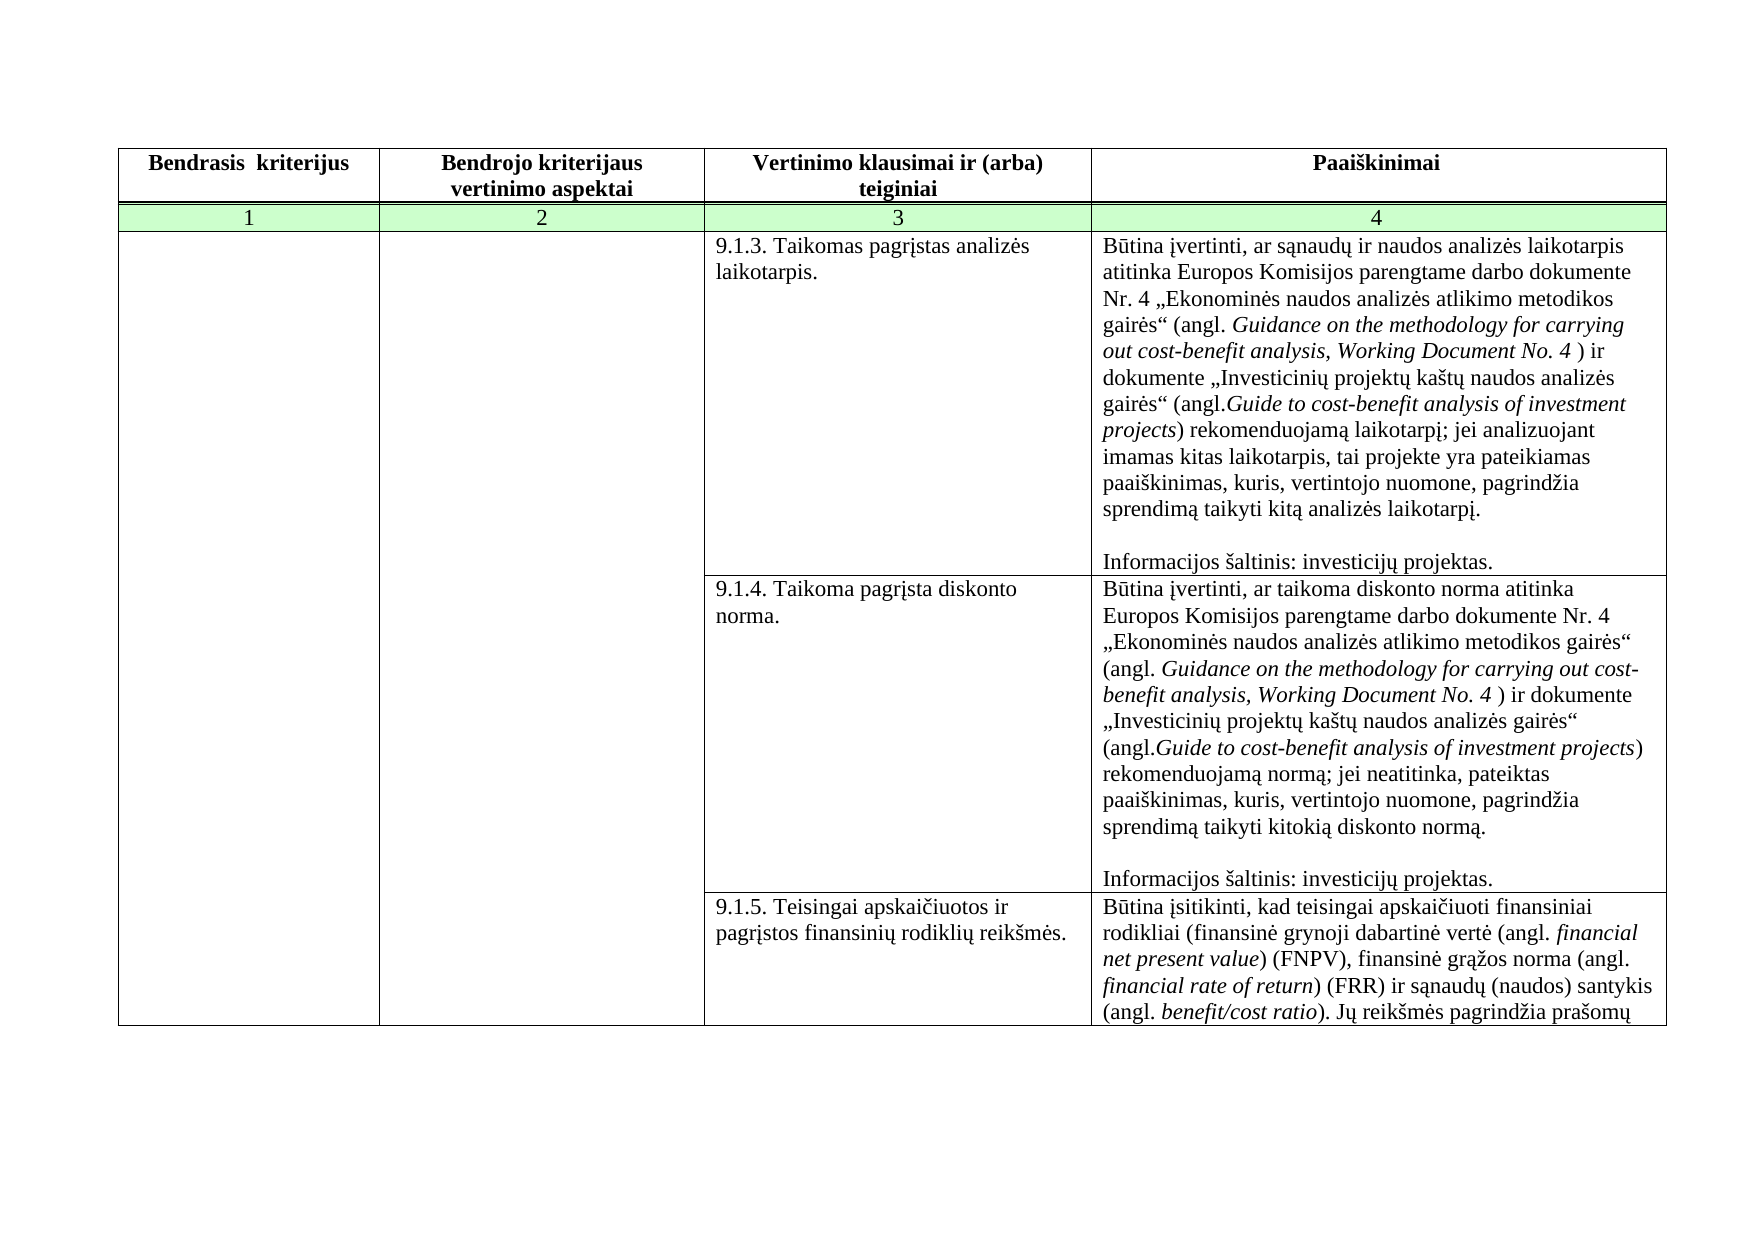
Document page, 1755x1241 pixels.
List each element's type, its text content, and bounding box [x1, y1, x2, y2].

table_cell 9.1.3. Taikomas pagrįstas analizės laikotarpis. [705, 232, 1091, 574]
table_cell Būtina įvertinti, ar sąnaudų ir naudos analizės laikotarpis atitinka Europos Komisijos parengtame darbo dokumente Nr. 4 „Ekonominės naudos analizės atlikimo metodikos gairės“ (angl. Guidance on the methodology for carrying out cost-benefit analysis, Working Document No. 4 ) ir dokumente „Investicinių projektų kaštų naudos analizės gairės“ (angl.Guide to cost-benefit analysis of investment projects) rekomenduojamą laikotarpį; jei analizuojant imamas kitas laikotarpis, tai projekte yra pateikiamas paaiškinimas, kuris, vertintojo nuomone, pagrindžia sprendimą taikyti kitą analizės laikotarpį. Informacijos šaltinis: investicijų projektas. [1092, 232, 1666, 574]
table_cell 9.1.5. Teisingai apskaičiuotos ir pagrįstos finansinių rodiklių reikšmės. [705, 893, 1091, 1024]
table_cell Būtina įvertinti, ar taikoma diskonto norma atitinka Europos Komisijos parengtame darbo dokumente Nr. 4 „Ekonominės naudos analizės atlikimo metodikos gairės“ (angl. Guidance on the methodology for carrying out cost-benefit analysis, Working Document No. 4 ) ir dokumente „Investicinių projektų kaštų naudos analizės gairės“ (angl.Guide to cost-benefit analysis of investment projects) rekomenduojamą normą; jei neatitinka, pateiktas paaiškinimas, kuris, vertintojo nuomone, pagrindžia sprendimą taikyti kitokią diskonto normą. Informacijos šaltinis: investicijų projektas. [1092, 576, 1666, 892]
table_header Bendrojo kriterijaus vertinimo aspektai [380, 149, 704, 201]
table_header Bendrasis kriterijus [119, 149, 379, 201]
table_cell 3 [705, 205, 1091, 231]
table_cell 9.1.4. Taikoma pagrįsta diskonto norma. [705, 576, 1091, 892]
table_cell 1 [119, 205, 379, 231]
table_header Vertinimo klausimai ir (arba) teiginiai [705, 149, 1091, 201]
table_cell 2 [380, 205, 704, 231]
table_cell [119, 232, 379, 1024]
table_cell Būtina įsitikinti, kad teisingai apskaičiuoti finansiniai rodikliai (finansinė grynoji dabartinė vertė (angl. financial net present value) (FNPV), finansinė grąžos norma (angl. financial rate of return) (FRR) ir sąnaudų (naudos) santykis (angl. benefit/cost ratio). Jų reikšmės pagrindžia prašomų [1092, 893, 1666, 1024]
table_cell [380, 232, 704, 1024]
table_header Paaiškinimai [1092, 149, 1666, 201]
table_cell 4 [1092, 205, 1666, 231]
